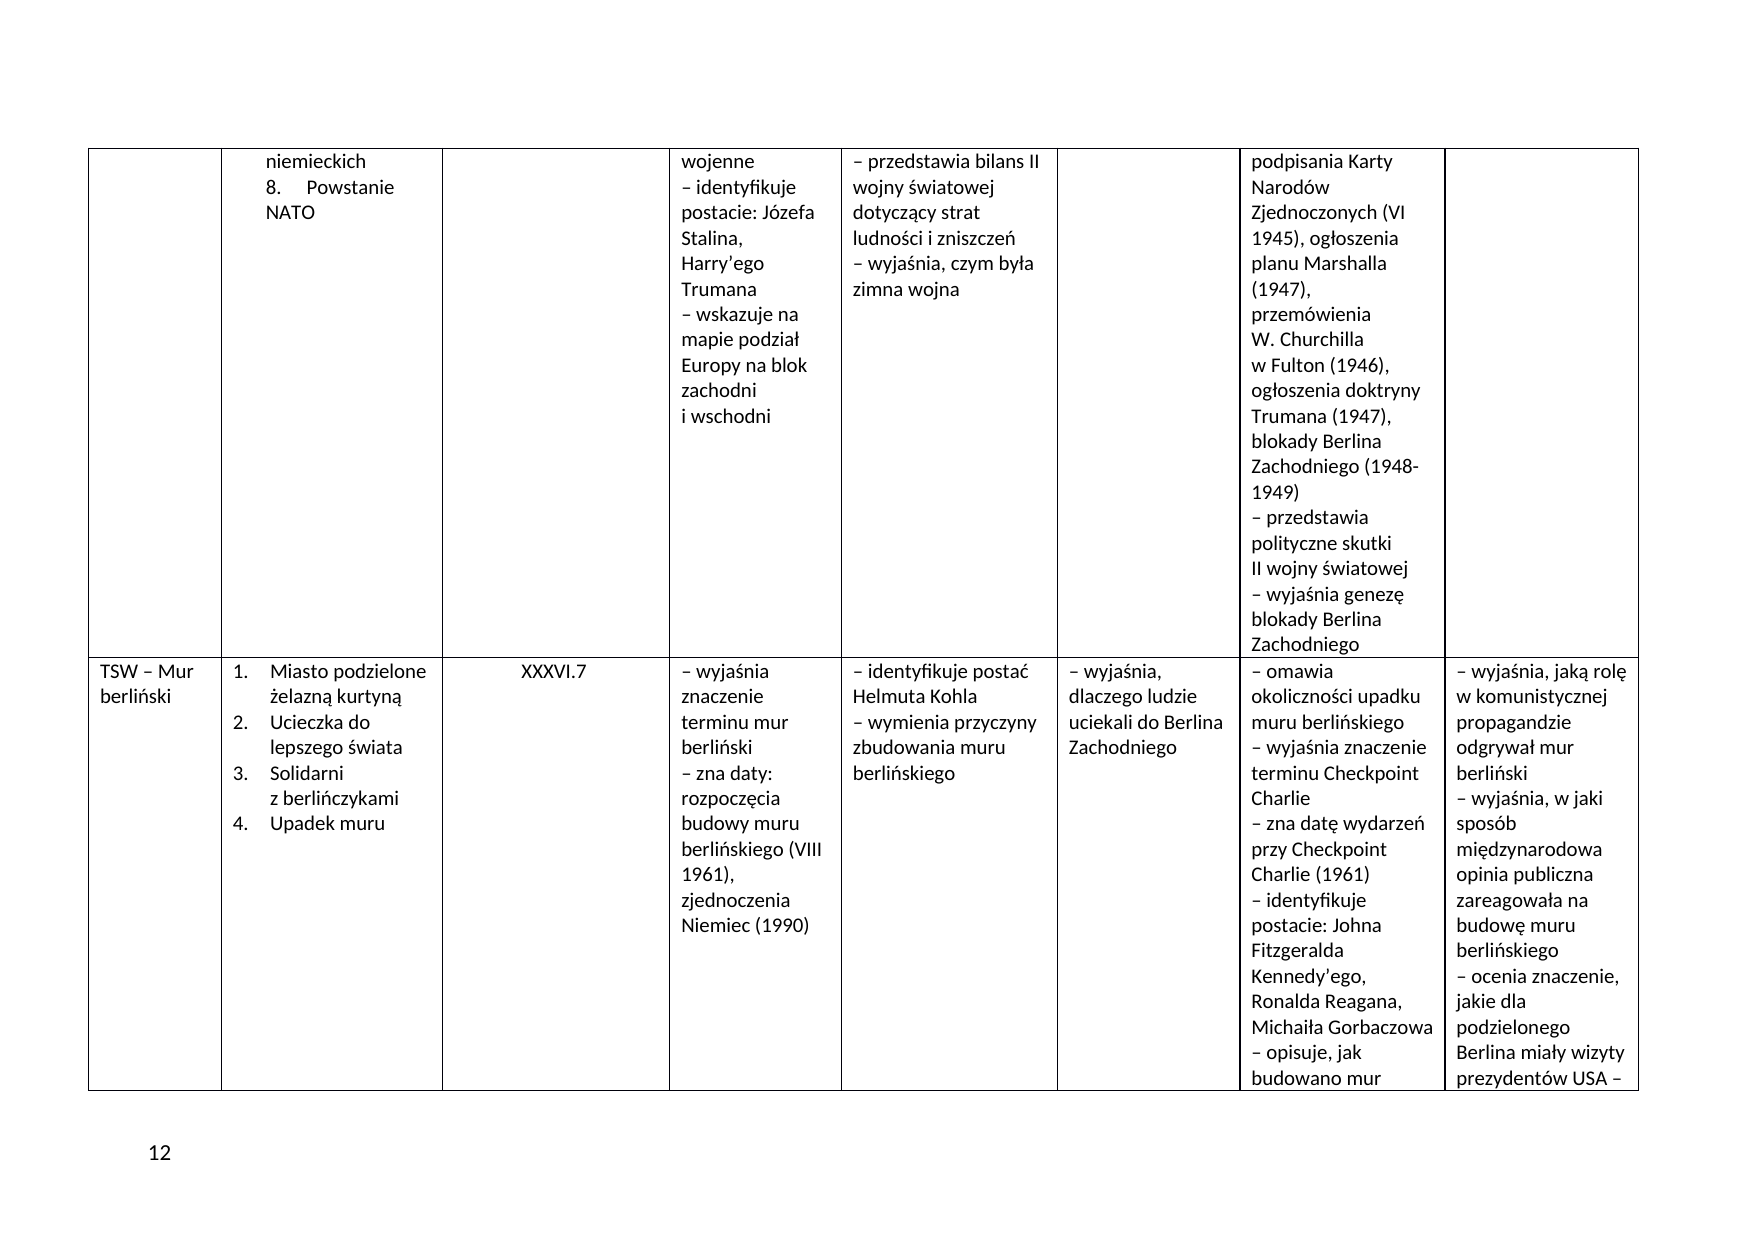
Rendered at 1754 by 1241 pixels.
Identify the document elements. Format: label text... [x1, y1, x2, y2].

table_cell – wyjaśnia, dlaczego ludzie uciekali do Berlina Zachodniego [1058, 658, 1239, 1090]
table_cell – identyfikuje postać Helmuta Kohla – wymienia przyczyny zbudowania muru berlińskiego [842, 658, 1057, 1090]
table_cell [1058, 149, 1239, 657]
table_cell [443, 149, 669, 657]
table_cell Miasto podzielone żelazną kurtyną Ucieczka do lepszego świata Solidarni z berlińczykami Upadek muru [222, 658, 442, 1090]
table_cell TSW – Mur berliński [89, 658, 221, 1090]
table_cell – wyjaśnia znaczenie terminu mur berliński – zna daty: rozpoczęcia budowy muru berlińskiego (VIII 1961), zjednoczenia Niemiec (1990) [670, 658, 841, 1090]
table_cell – omawia okoliczności upadku muru berlińskiego – wyjaśnia znaczenie terminu Checkpoint Charlie – zna datę wydarzeń przy Checkpoint Charlie (1961) – identyfikuje postacie: Johna Fitzgeralda Kennedy’ego, Ronalda Reagana, Michaiła Gorbaczowa – opisuje, jak budowano mur [1241, 658, 1444, 1090]
table_cell podpisania Karty Narodów Zjednoczonych (VI 1945), ogłoszenia planu Marshalla (1947), przemówienia W. Churchilla w Fulton (1946), ogłoszenia doktryny Trumana (1947), blokady Berlina Zachodniego (1948-1949) – przedstawia polityczne skutki II wojny światowej – wyjaśnia genezę blokady Berlina Zachodniego [1241, 149, 1444, 657]
table_cell [1446, 149, 1638, 657]
table_cell Skutki II wojny światowej Konferencja w Poczdamie i procesy norymberskie Powstanie ONZ Ekspansja komunizmu w Europie Zimna wojna i doktryna Trumana Kryzys berliński Powstanie dwóch państw niemieckich Powstanie NATO [222, 149, 442, 657]
table_cell – przedstawia bilans II wojny światowej dotyczący strat ludności i zniszczeń – wyjaśnia, czym była zimna wojna [842, 149, 1057, 657]
table_cell wojenne – identyfikuje postacie: Józefa Stalina, Harry’ego Trumana – wskazuje na mapie podział Europy na blok zachodni i wschodni [670, 149, 841, 657]
table_cell – wyjaśnia, jaką rolę w komunistycznej propagandzie odgrywał mur berliński – wyjaśnia, w jaki sposób międzynarodowa opinia publiczna zareagowała na budowę muru berlińskiego – ocenia znaczenie, jakie dla podzielonego Berlina miały wizyty prezydentów USA – [1446, 658, 1638, 1090]
table_cell [89, 149, 221, 657]
table_cell XXXVI.7 [443, 658, 669, 1090]
